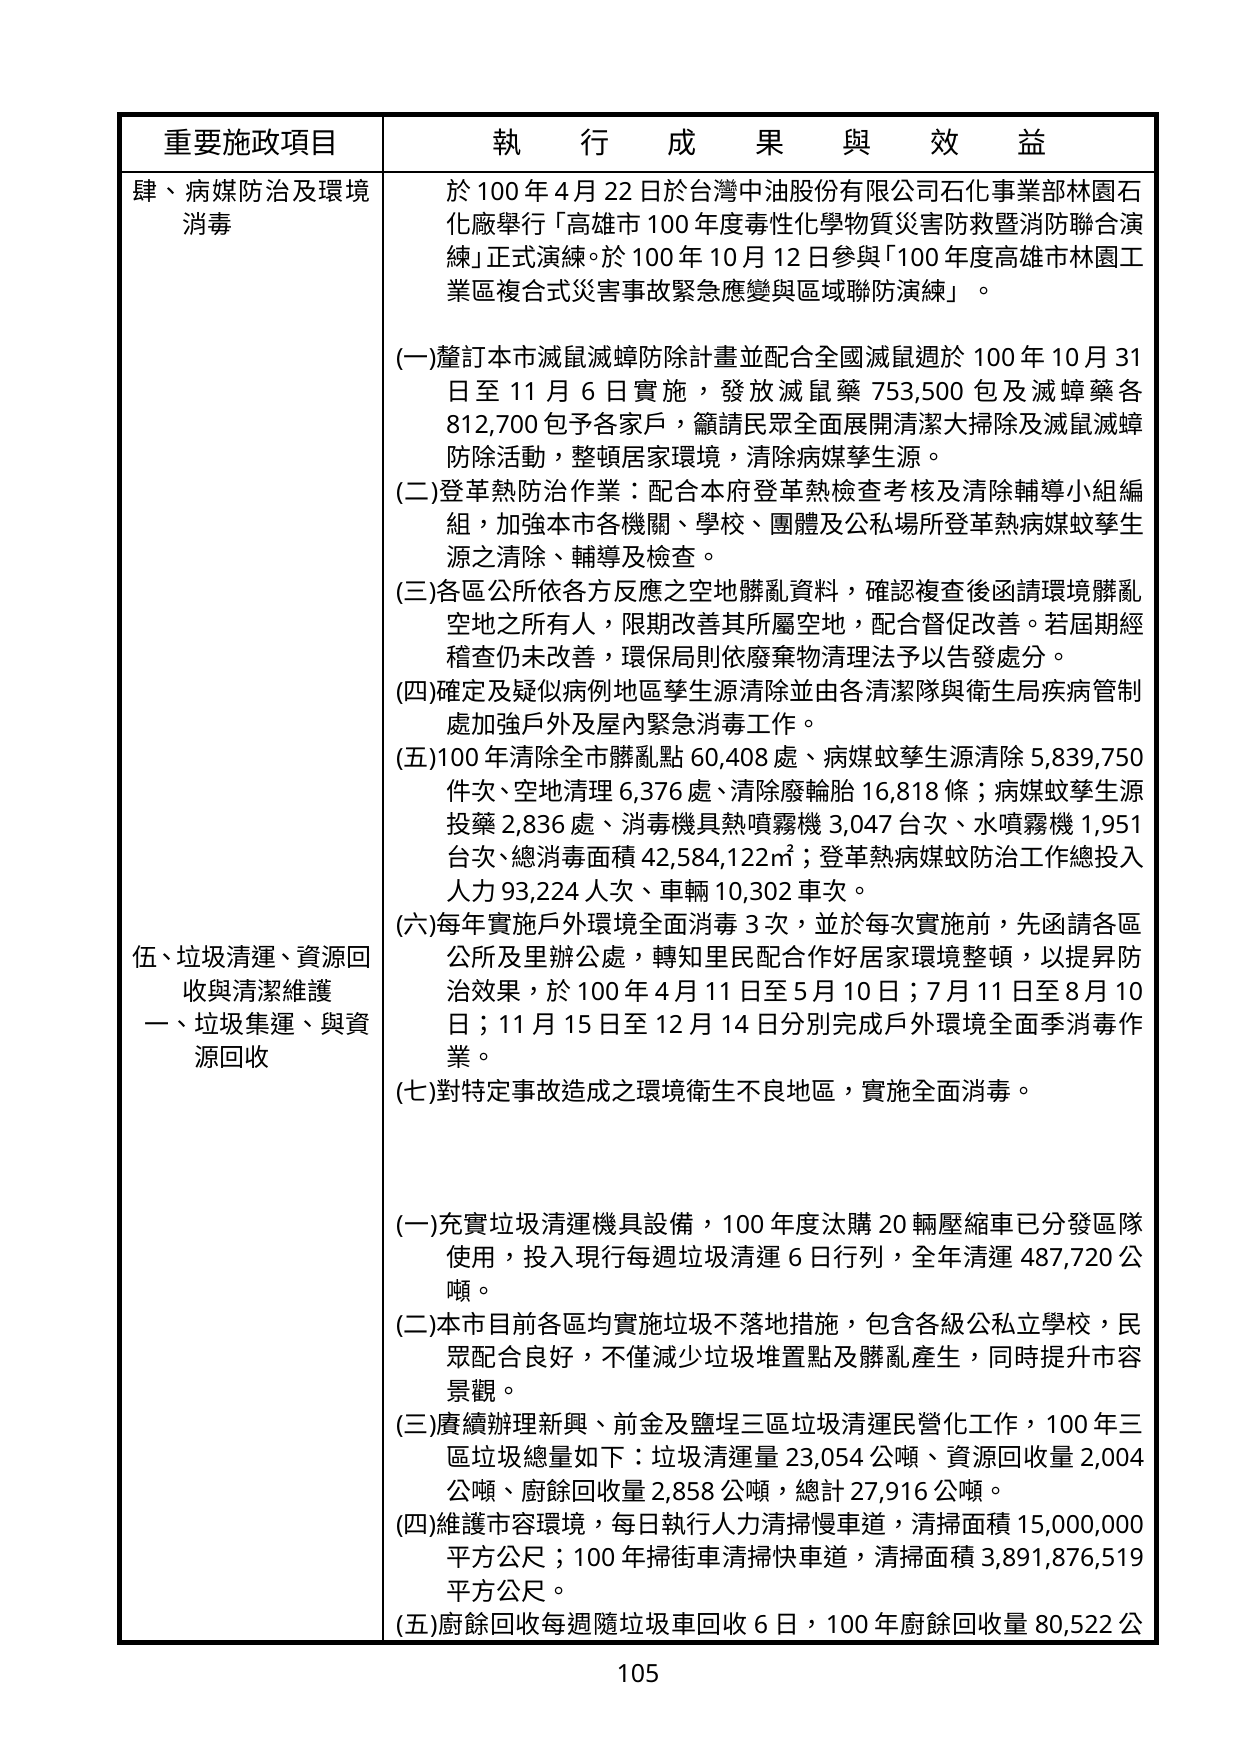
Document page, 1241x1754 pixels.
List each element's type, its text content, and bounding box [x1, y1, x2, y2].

table_cell 肆、病媒防治及環境消毒 伍、垃圾清運、資源回收與清潔維護 一、垃圾集運、與資源回收 [122, 173, 382, 1640]
table_header 執 行 成 果 與 效 益 [384, 117, 1154, 171]
table_cell 於100年4月22日於台灣中油股份有限公司石化事業部林園石化廠舉行「高雄市100年度毒性化學物質災害防救暨消防聯合演練」正式演練。於100年10月12日參與「100年度高雄市林園工業區複合式災害事故緊急應變與區域聯防演練」。 (一)釐訂本市滅鼠滅蟑防除計畫並配合全國滅鼠週於100年10月31日至11月6日實施，發放滅鼠藥753,500包及滅蟑藥各812,700包予各家戶，籲請民眾全面展開清潔大掃除及滅鼠滅蟑防除活動，整頓居家環境，清除病媒孳生源。 (二)登革熱防治作業：配合本府登革熱檢查考核及清除輔導小組編組，加強本市各機關、學校、團體及公私場所登革熱病媒蚊孳生源之清除、輔導及檢查。 (三)各區公所依各方反應之空地髒亂資料，確認複查後函請環境髒亂空地之所有人，限期改善其所屬空地，配合督促改善。若屆期經稽查仍未改善，環保局則依廢棄物清理法予以告發處分。 (四)確定及疑似病例地區孳生源清除並由各清潔隊與衛生局疾病管制處加強戶外及屋內緊急消毒工作。 (五)100年清除全市髒亂點60,408處、病媒蚊孳生源清除5,839,750件次、空地清理6,376處、清除廢輪胎16,818條；病媒蚊孳生源投藥2,836處、消毒機具熱噴霧機3,047台次、水噴霧機1,951台次、總消毒面積42,584,122㎡；登革熱病媒蚊防治工作總投入人力93,224人次、車輛10,302車次。 (六)每年實施戶外環境全面消毒3次，並於每次實施前，先函請各區公所及里辦公處，轉知里民配合作好居家環境整頓，以提昇防治效果，於100年4月11日至5月10日；7月11日至8月10日；11月15日至12月14日分別完成戶外環境全面季消毒作業。 (七)對特定事故造成之環境衛生不良地區，實施全面消毒。 (一)充實垃圾清運機具設備，100年度汰購20輛壓縮車已分發區隊使用，投入現行每週垃圾清運6日行列，全年清運487,720公噸。 (二)本市目前各區均實施垃圾不落地措施，包含各級公私立學校，民眾配合良好，不僅減少垃圾堆置點及髒亂產生，同時提升市容景觀。 (三)賡續辦理新興、前金及鹽埕三區垃圾清運民營化工作，100年三區垃圾總量如下：垃圾清運量23,054公噸、資源回收量2,004公噸、廚餘回收量2,858公噸，總計27,916公噸。 (四)維護市容環境，每日執行人力清掃慢車道，清掃面積15,000,000平方公尺；100年掃街車清掃快車道，清掃面積3,891,876,519平方公尺。 (五)廚餘回收每週隨垃圾車回收6日，100年廚餘回收量80,522公 [384, 173, 1154, 1640]
table_header 重要施政項目 [122, 117, 382, 171]
